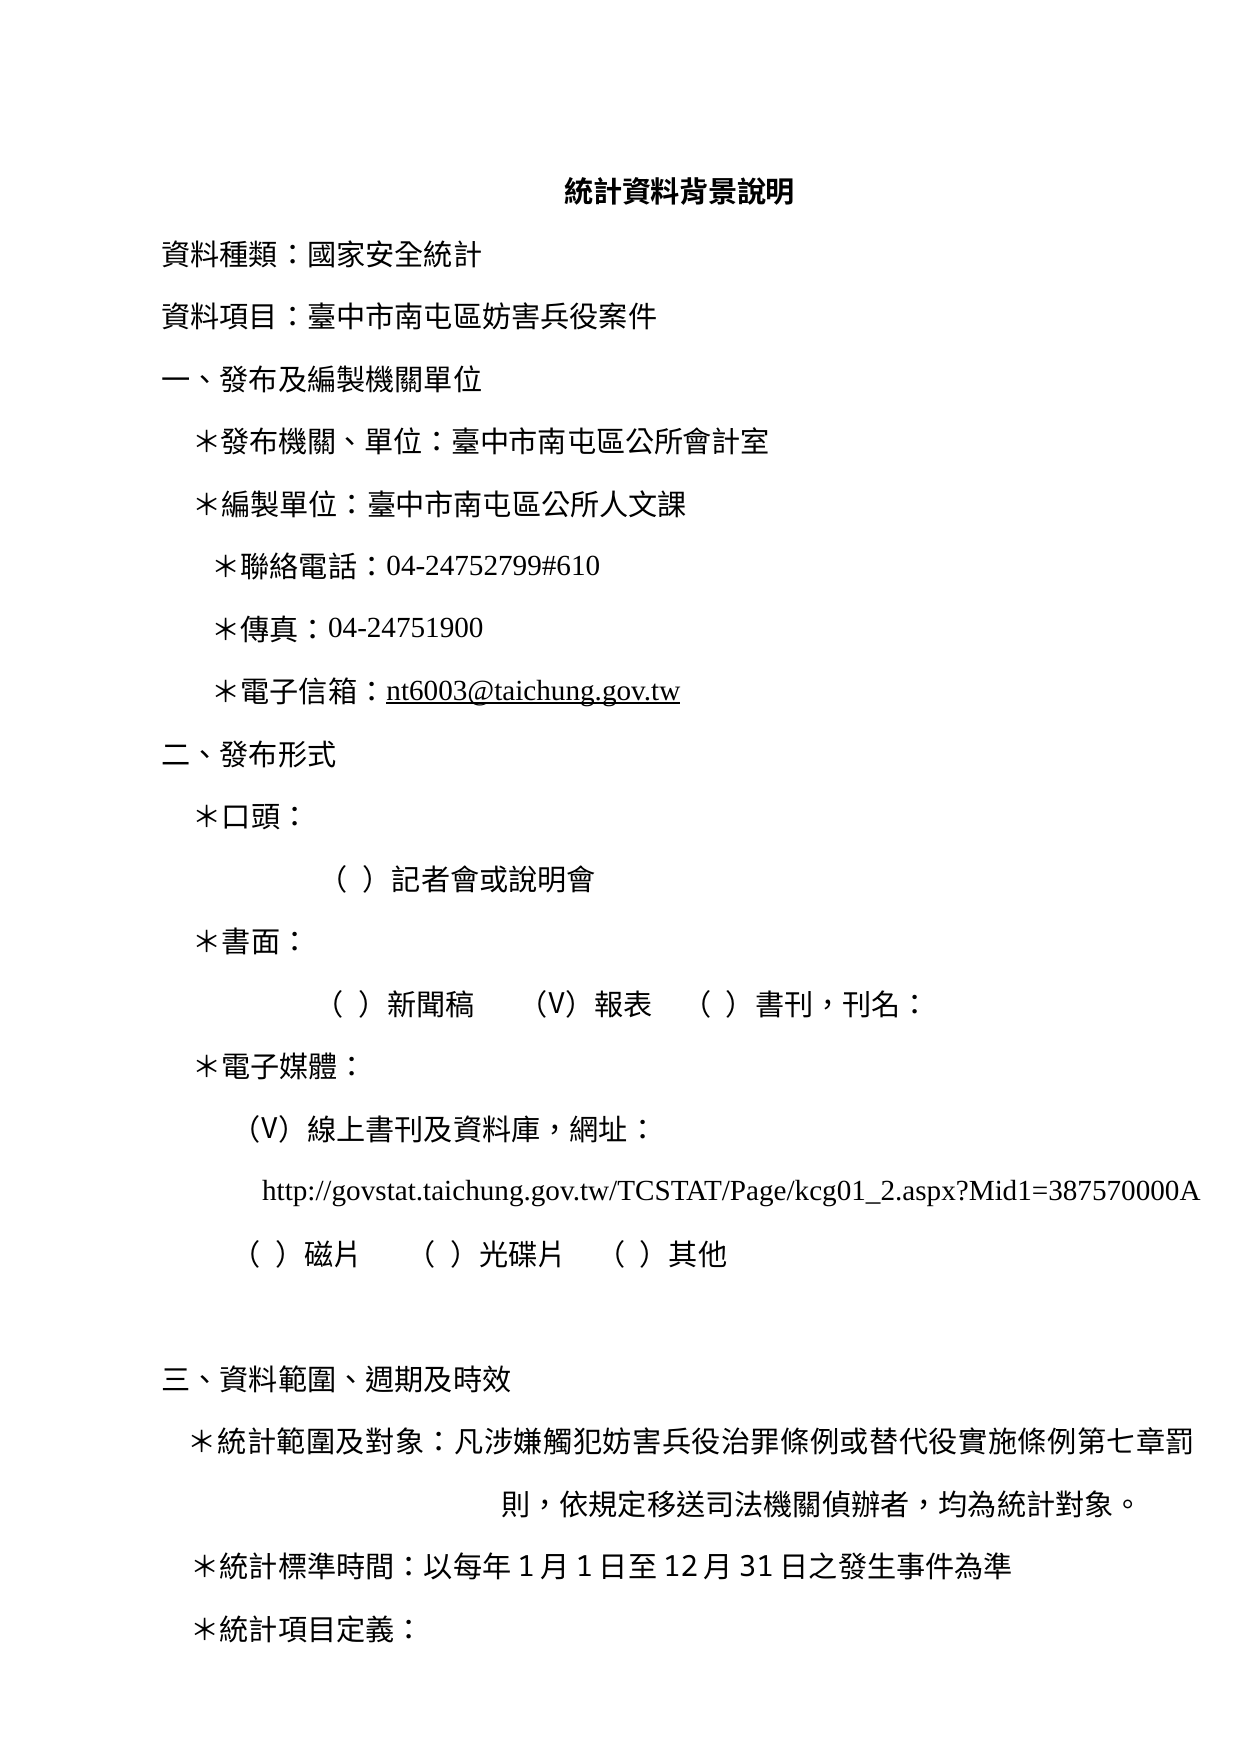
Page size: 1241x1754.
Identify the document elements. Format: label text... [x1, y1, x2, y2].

table_header 統計資料背景說明 資料種類：國家安全統計 資料項目：臺中市南屯區妨害兵役案件 一、發布及編製機關單位 ＊發布機關、單位：臺中市南屯區公所會計室 ＊編製單位：臺中市南屯區公所人文課 ＊聯絡電話：04-24752799#610 ＊傳真：04-24751900 ＊電子信箱：nt6003@taichung.gov.tw 二、發布形式 口頭： （ ）記者會或說明會 書面： （ ）新聞稿 （V）報表 （ ）書刊，刊名： ＊電子媒體： （V）線上書刊及資料庫，網址： http://govstat.taichung.gov.tw/TCSTAT/Page/kcg01_2.aspx?Mid1=387570000A （ ）磁片 （ ）光碟片 （ ）其他 三、資料範圍、週期及時效 ＊統計範圍及對象：凡涉嫌觸犯妨害兵役治罪條例或替代役實施條例第七章罰則，依規定移送司法機關偵辦者，均為統計對象。 ＊統計標準時間：以每年1月1日至12月31日之發生事件為準 ＊統計項目定義： [150, 148, 1209, 1648]
